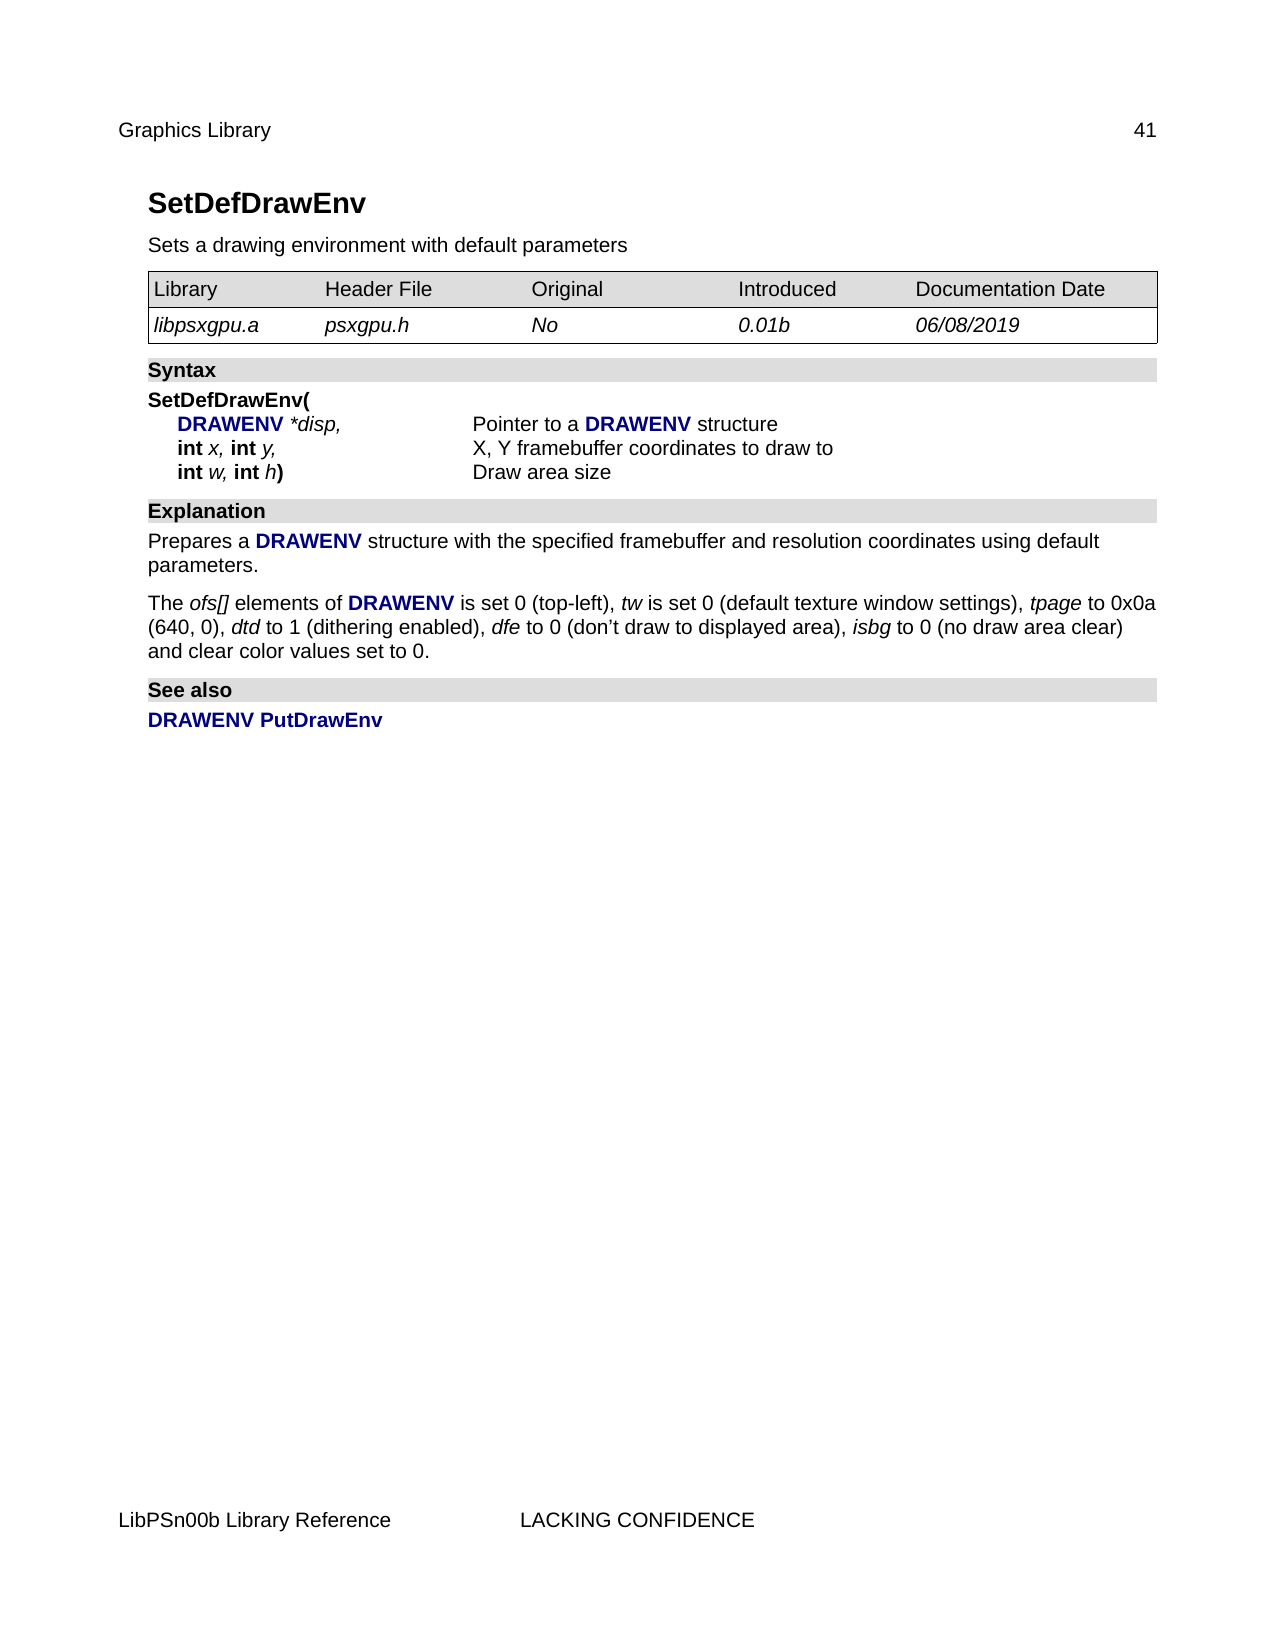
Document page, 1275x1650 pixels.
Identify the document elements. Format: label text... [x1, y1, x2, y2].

subtitle See also [148, 678, 1157, 702]
subtitle Explanation [148, 499, 1157, 523]
text DRAWENV *disp, Pointer to a DRAWENV structure [148, 412, 1157, 436]
text DRAWENV PutDrawEnv [148, 708, 1157, 732]
text int w, int h) Draw area size [148, 460, 1157, 484]
text Library Header File Original Introduced Documentation Date [149, 272, 1157, 307]
text libpsxgpu.a psxgpu.h No 0.01b 06/08/2019 [149, 308, 1157, 343]
subtitle Syntax [148, 358, 1157, 382]
text Prepares a DRAWENV structure with the specified framebuffer and resolution coordinates using default parameters. [148, 528, 1157, 576]
text int x, int y, X, Y framebuffer coordinates to draw to [148, 436, 1157, 460]
text SetDefDrawEnv( [148, 388, 1157, 412]
subtitle SetDefDrawEnv [148, 186, 1157, 220]
text The ofs[] elements of DRAWENV is set 0 (top-left), tw is set 0 (default texture window settings), tpage to 0x0a (640, 0), dtd to 1 (dithering enabled), dfe to 0 (don’t draw to displayed area), isbg to 0 (no draw area clear) and clear color values set to 0. [148, 591, 1157, 663]
text Sets a drawing environment with default parameters [148, 232, 1157, 256]
